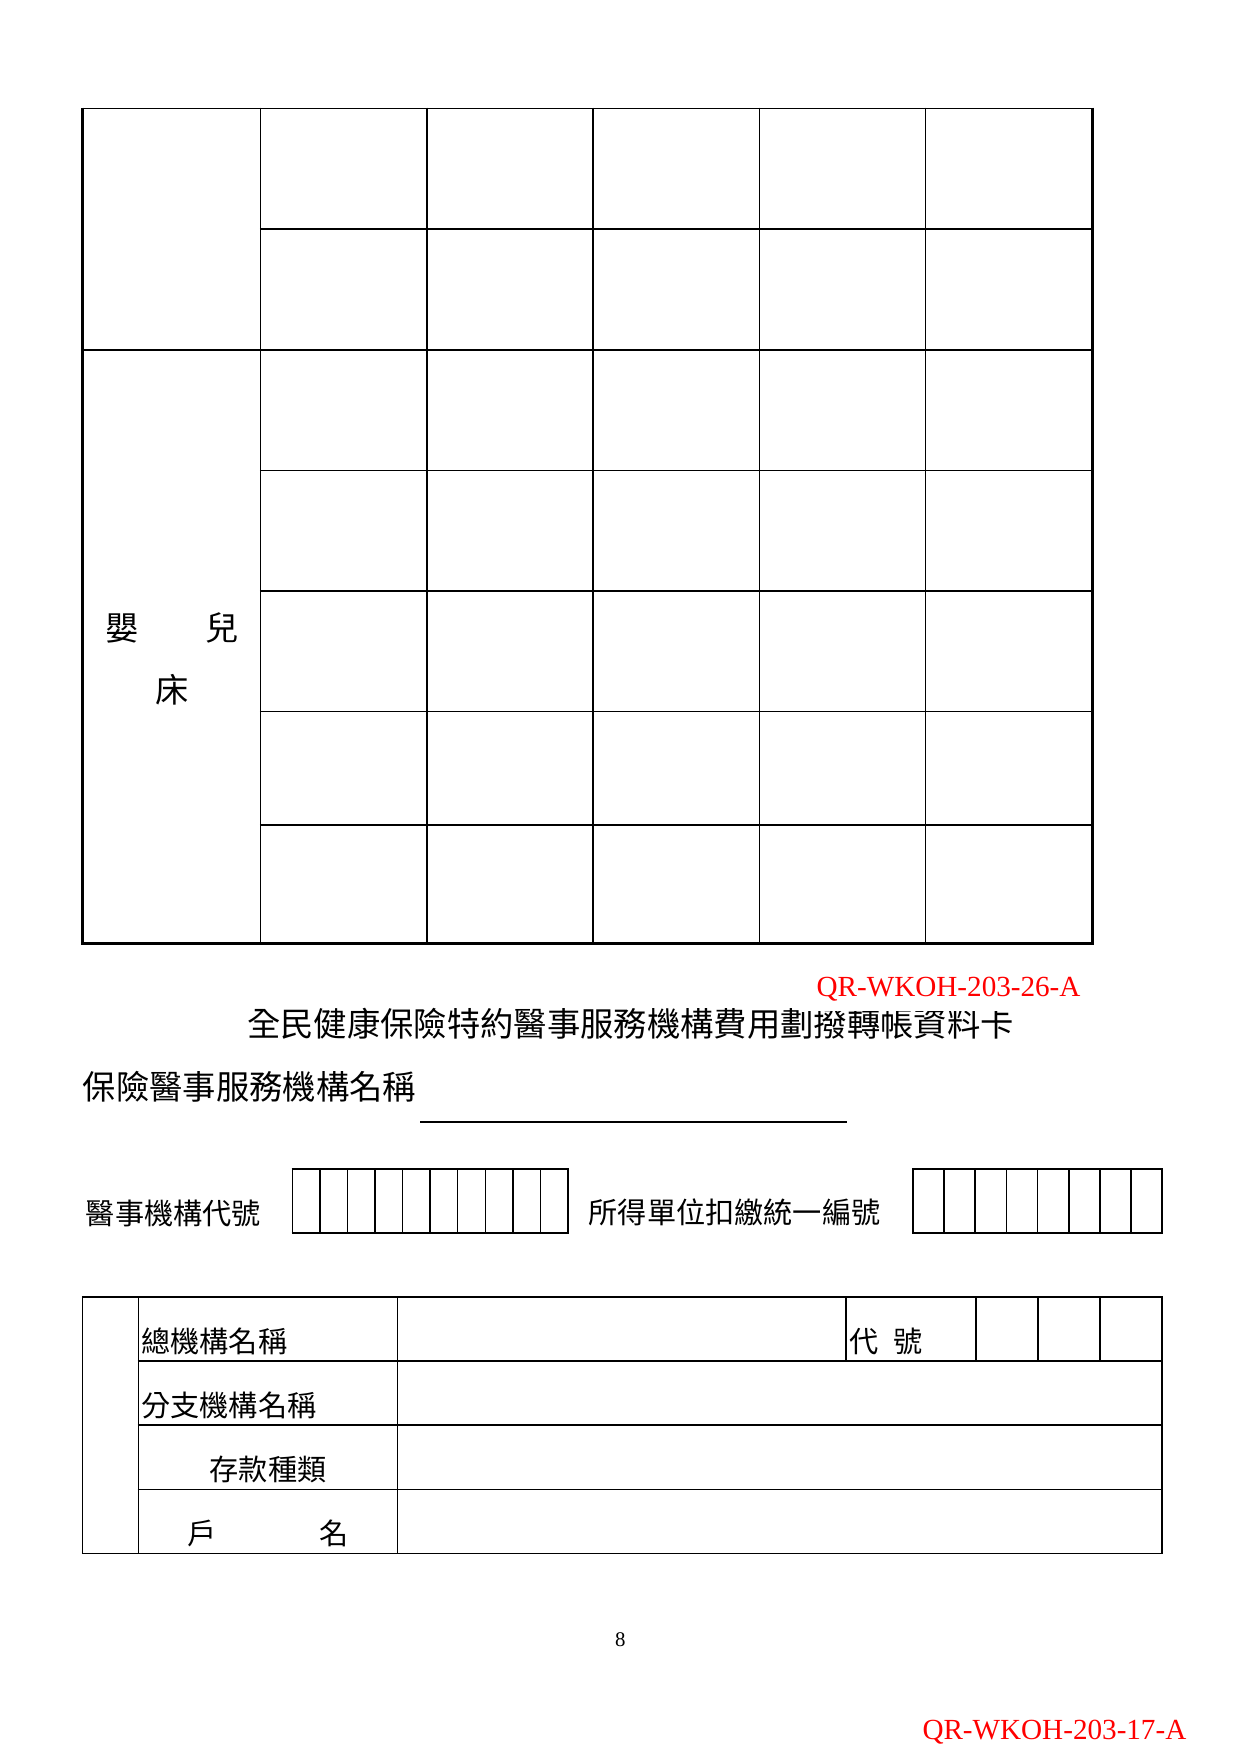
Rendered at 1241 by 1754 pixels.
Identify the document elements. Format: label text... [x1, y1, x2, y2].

table_cell [760, 230, 925, 349]
table_cell [760, 826, 925, 942]
table_cell [398, 1362, 1161, 1424]
table_cell [760, 351, 925, 469]
text QR-WKOH-203-17-A [922, 1712, 1225, 1746]
table_cell 分支機構名稱 [139, 1362, 397, 1424]
table_cell [428, 230, 592, 349]
table_cell [594, 109, 759, 228]
table_cell [398, 1426, 1161, 1488]
table_header [914, 1170, 943, 1232]
table_cell [261, 230, 426, 349]
table_cell [261, 826, 426, 942]
table_cell [594, 712, 759, 824]
table_header [398, 1298, 845, 1360]
table_header 總機構名稱 [139, 1298, 397, 1360]
table_cell 嬰 兒 床 [84, 351, 260, 942]
table_cell [428, 109, 592, 228]
text 保險醫事服務機構名稱 [83, 1043, 1157, 1106]
table_cell [760, 109, 925, 228]
table_cell [760, 712, 925, 824]
table_header [348, 1170, 374, 1232]
table_cell [926, 109, 1091, 228]
table_header [1101, 1298, 1161, 1360]
table_cell [594, 230, 759, 349]
table_cell 戶 名 [139, 1490, 397, 1552]
table_header [83, 1298, 138, 1552]
text 全民健康保險特約醫事服務機構費用劃撥轉帳資料卡 [120, 981, 1157, 1043]
table_header [541, 1170, 567, 1232]
table_header [514, 1170, 540, 1232]
table_cell [428, 351, 592, 469]
table_cell [261, 712, 426, 824]
table_header [321, 1170, 347, 1232]
table_cell [428, 592, 592, 711]
table_cell [261, 351, 426, 469]
table_cell [261, 109, 426, 228]
table_header [403, 1170, 429, 1232]
table_header [376, 1170, 402, 1232]
table_header [1132, 1170, 1161, 1232]
table_header [1101, 1170, 1130, 1232]
table_header [293, 1170, 319, 1232]
table_header 所得單位扣繳統一編號 [569, 1168, 912, 1232]
table_header [1007, 1170, 1037, 1232]
table_cell [261, 471, 426, 590]
table_cell [261, 592, 426, 711]
table_cell [926, 230, 1091, 349]
table_cell 存款種類 [139, 1426, 397, 1488]
table_cell [84, 109, 260, 349]
table_cell [926, 826, 1091, 942]
table_header 醫事機構代號 [83, 1168, 292, 1232]
table_cell [594, 826, 759, 942]
table_header [431, 1170, 457, 1232]
table_cell [926, 592, 1091, 711]
table_cell [760, 592, 925, 711]
table_header [1038, 1170, 1068, 1232]
table_header 代 號 [847, 1298, 975, 1360]
table_header [945, 1170, 974, 1232]
table_cell [926, 712, 1091, 824]
table_cell [594, 592, 759, 711]
table_header [1070, 1170, 1099, 1232]
table_cell [594, 471, 759, 590]
text QR-WKOH-203-26-A [816, 969, 1119, 1003]
table_header [486, 1170, 512, 1232]
table_cell [594, 351, 759, 469]
table_header [458, 1170, 485, 1232]
table_header [976, 1170, 1006, 1232]
table_cell [926, 471, 1091, 590]
table_header [1039, 1298, 1099, 1360]
table_cell [398, 1490, 1161, 1552]
table_cell [760, 471, 925, 590]
table_cell [926, 351, 1091, 469]
table_cell [428, 471, 592, 590]
table_header [977, 1298, 1037, 1360]
table_cell [428, 712, 592, 824]
table_cell [428, 826, 592, 942]
